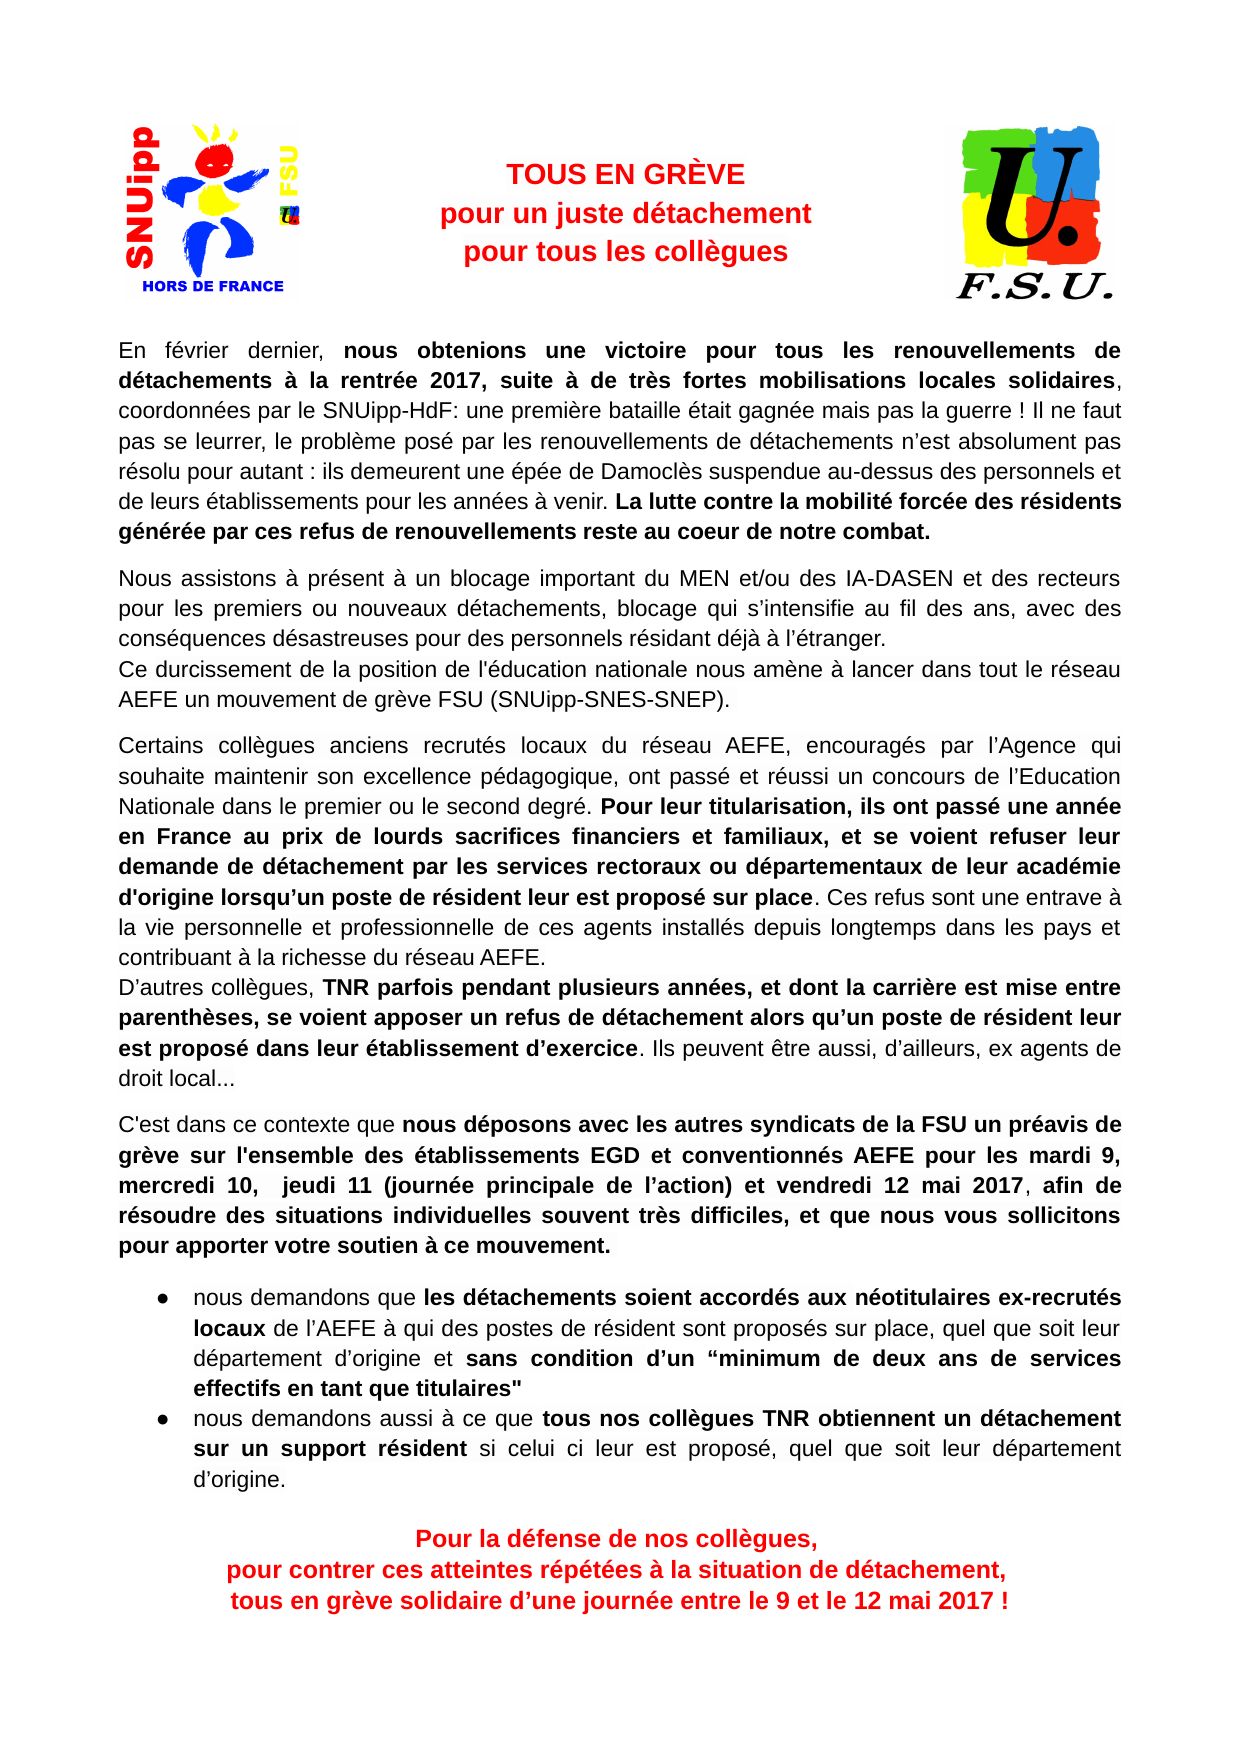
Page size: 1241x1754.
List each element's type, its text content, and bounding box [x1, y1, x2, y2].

text pour contrer ces atteintes répétées à la situation de détachement, [118, 1555, 1122, 1584]
list nous demandons que les détachements soient accordés aux néotitulaires ex-recrutés locaux de l’AEFE à qui des postes de résident sont proposés sur place, quel que soit leur département d’origine et sans condition d’un “minimum de deux ans de services effectifs en tant que titulaires" [156, 1284, 1122, 1401]
text D’autres collègues, TNR parfois pendant plusieurs années, et dont la carrière est mise entre parenthèses, se voient apposer un refus de détachement alors qu’un poste de résident leur est proposé dans leur établissement d’exercice. Ils peuvent être aussi, d’ailleurs, ex agents de droit local... [118, 974, 1122, 1091]
text C'est dans ce contexte que nous déposons avec les autres syndicats de la FSU un préavis de grève sur l'ensemble des établissements EGD et conventionnés AEFE pour les mardi 9, mercredi 10, jeudi 11 (journée principale de l’action) et vendredi 12 mai 2017, afin de résoudre des situations individuelles souvent très difficiles, et que nous vous sollicitons pour apporter votre soutien à ce mouvement. [118, 1111, 1122, 1258]
text En février dernier, nous obtenions une victoire pour tous les renouvellements de détachements à la rentrée 2017, suite à de très fortes mobilisations locales solidaires, coordonnées par le SNUipp-HdF: une première bataille était gagnée mais pas la guerre ! Il ne faut pas se leurrer, le problème posé par les renouvellements de détachements n’est absolument pas résolu pour autant : ils demeurent une épée de Damoclès suspendue au-dessus des personnels et de leurs établissements pour les années à venir. La lutte contre la mobilité forcée des résidents générée par ces refus de renouvellements reste au coeur de notre combat. [118, 337, 1122, 544]
text Pour la défense de nos collègues, [118, 1524, 1122, 1553]
text Certains collègues anciens recrutés locaux du réseau AEFE, encouragés par l’Agence qui souhaite maintenir son excellence pédagogique, ont passé et réussi un concours de l’Education Nationale dans le premier ou le second degré. Pour leur titularisation, ils ont passé une année en France au prix de lourds sacrifices financiers et familiaux, et se voient refuser leur demande de détachement par les services rectoraux ou départementaux de leur académie d'origine lorsqu’un poste de résident leur est proposé sur place. Ces refus sont une entrave à la vie personnelle et professionnelle de ces agents installés depuis longtemps dans les pays et contribuant à la richesse du réseau AEFE. [118, 732, 1122, 970]
list nous demandons aussi à ce que tous nos collègues TNR obtiennent un détachement sur un support résident si celui ci leur est proposé, quel que soit leur département d’origine. [156, 1405, 1122, 1492]
picture [123, 123, 302, 301]
text tous en grève solidaire d’une journée entre le 9 et le 12 mai 2017 ! [118, 1586, 1122, 1615]
table_header [915, 118, 1122, 307]
picture [944, 123, 1117, 301]
text Ce durcissement de la position de l'éducation nationale nous amène à lancer dans tout le réseau AEFE un mouvement de grève FSU (SNUipp-SNES-SNEP). [118, 656, 1122, 712]
table_header TOUS EN GRÈVE pour un juste détachement pour tous les collègues [336, 118, 915, 307]
table_header [118, 118, 336, 307]
text Nous assistons à présent à un blocage important du MEN et/ou des IA-DASEN et des recteurs pour les premiers ou nouveaux détachements, blocage qui s’intensifie au fil des ans, avec des conséquences désastreuses pour des personnels résidant déjà à l’étranger. [118, 565, 1122, 652]
